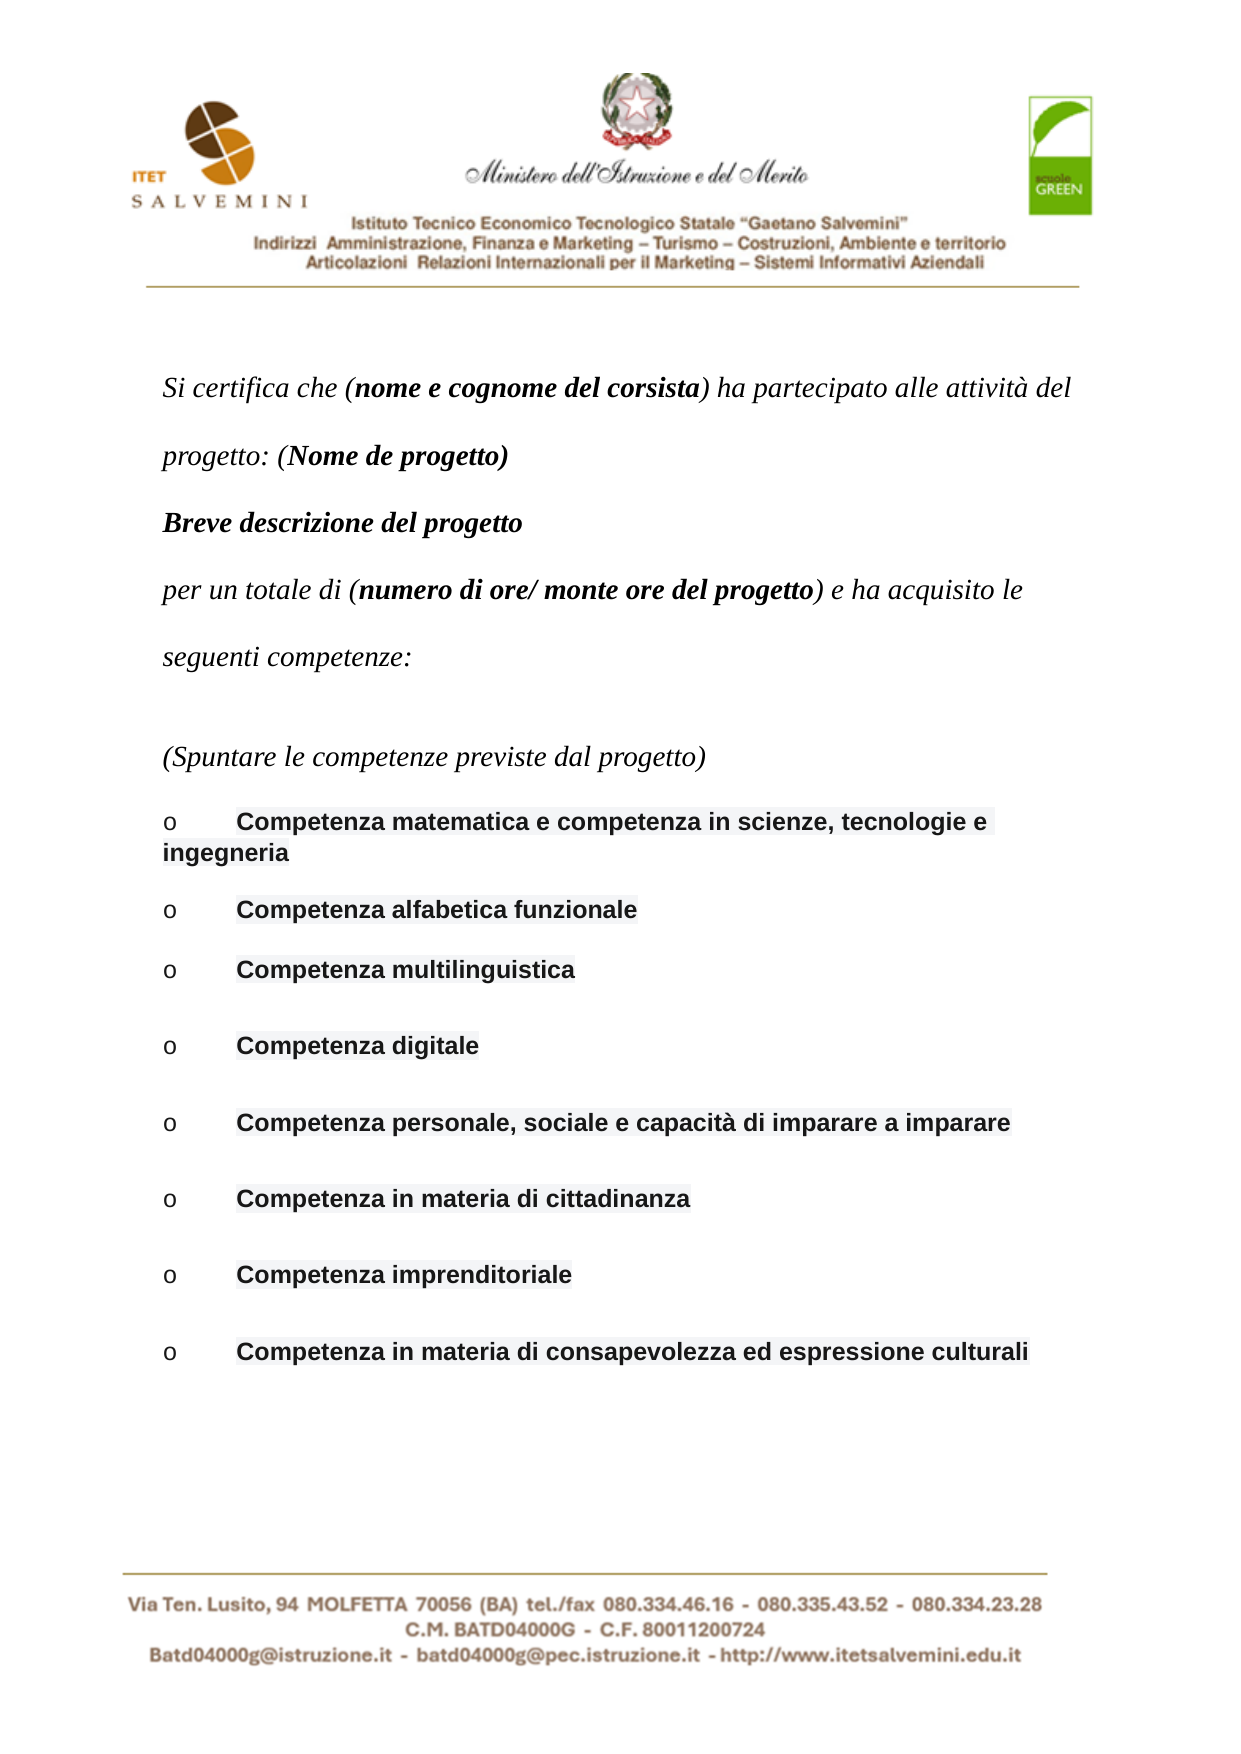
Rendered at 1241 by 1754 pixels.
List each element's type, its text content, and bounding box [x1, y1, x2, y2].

list Competenza digitale [162, 1031, 1097, 1062]
text (Spuntare le competenze previste dal progetto) [162, 739, 1097, 773]
list Competenza in materia di consapevolezza ed espressione culturali [162, 1337, 1097, 1367]
text Si certifica che (nome e cognome del corsista) ha partecipato alle attività del [162, 371, 1097, 404]
list Competenza imprenditoriale [162, 1260, 1097, 1291]
text Breve descrizione del progetto [162, 505, 1097, 538]
list Competenza multilinguistica [162, 955, 1097, 986]
text per un totale di (numero di ore/ monte ore del progetto) e ha acquisito le seguenti competenze: [162, 572, 1097, 672]
list Competenza matematica e competenza in scienze, tecnologie e ingegneria [162, 807, 1097, 866]
list Competenza personale, sociale e capacità di imparare a imparare [162, 1107, 1097, 1138]
list Competenza in materia di cittadinanza [162, 1184, 1097, 1215]
text progetto: (Nome de progetto) [162, 438, 1097, 471]
list Competenza alfabetica funzionale [162, 895, 1097, 926]
